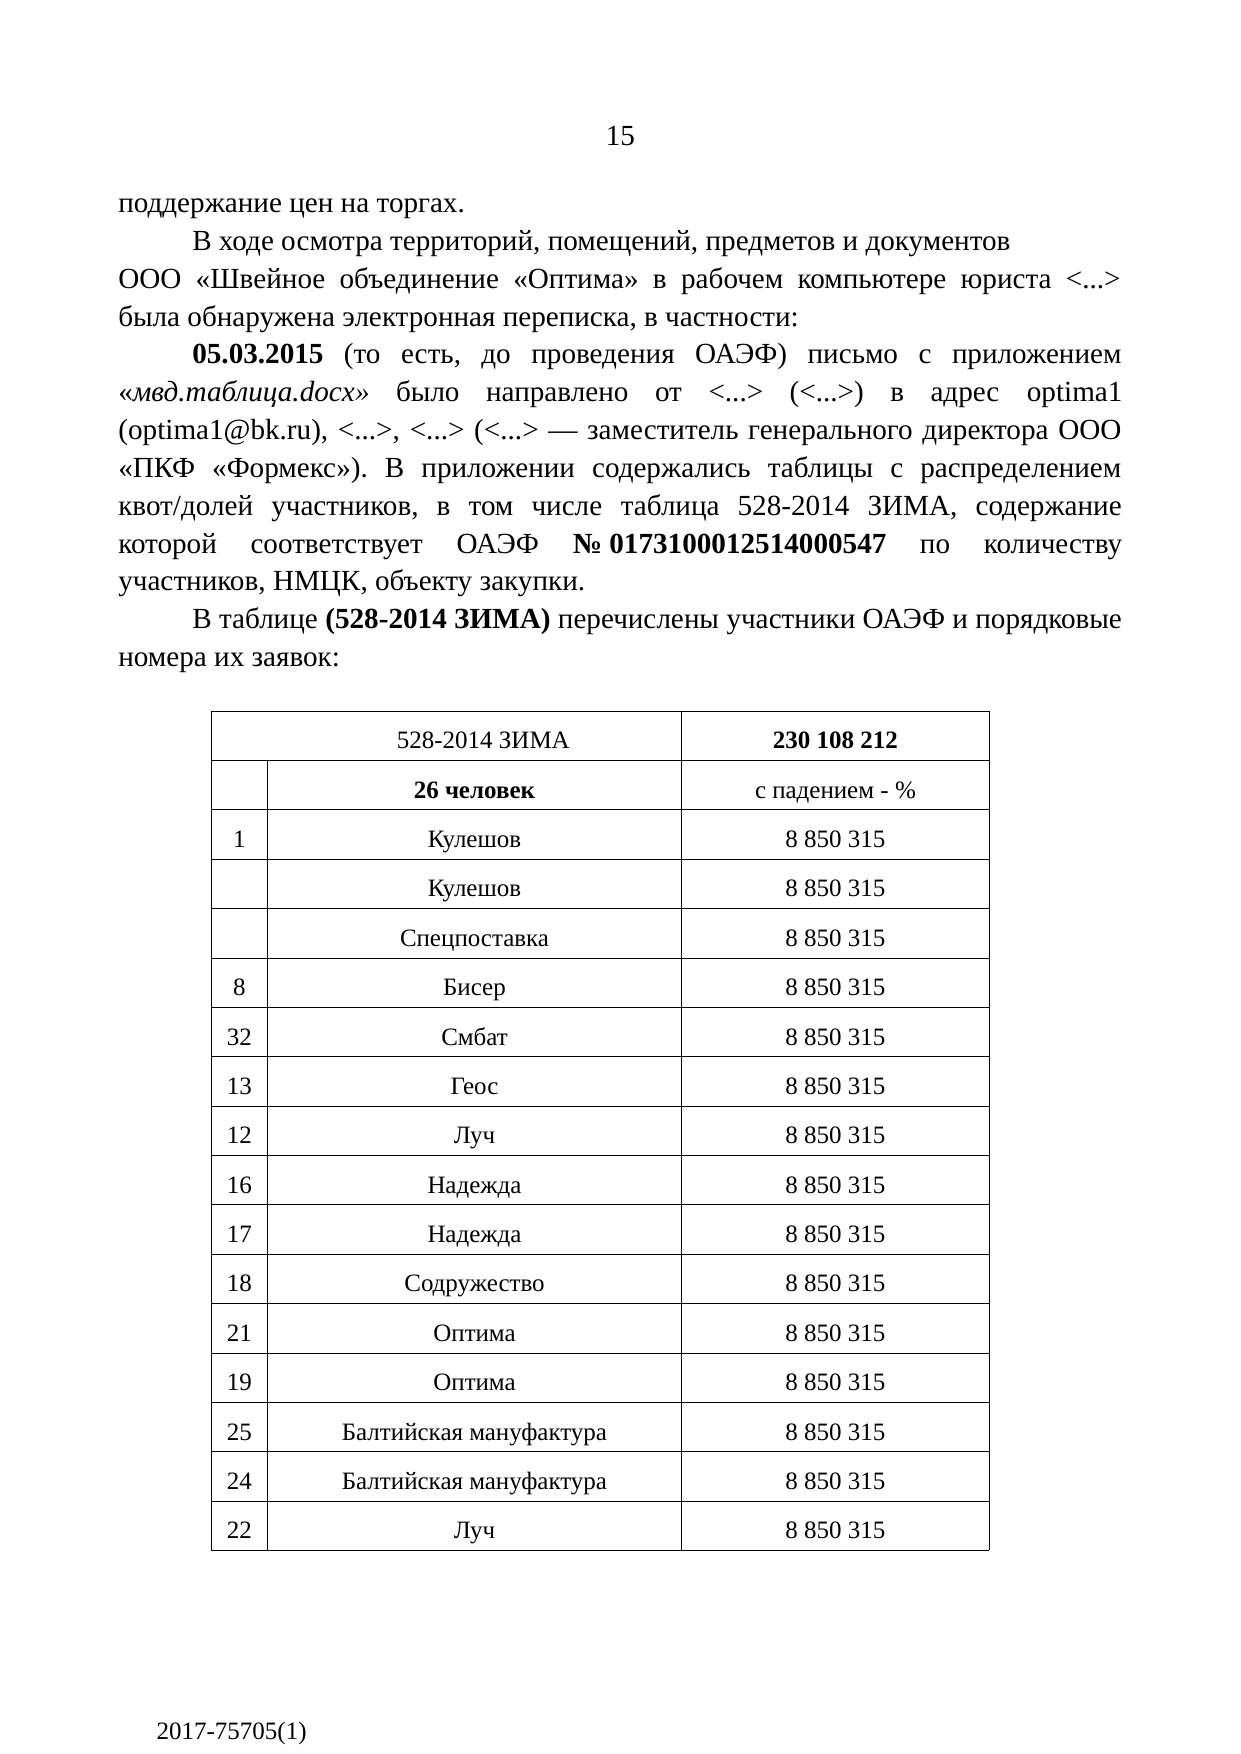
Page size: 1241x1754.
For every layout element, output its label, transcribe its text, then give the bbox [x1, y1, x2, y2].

table_cell c падением - % [682, 761, 989, 809]
table_cell 8 850 315 [682, 1255, 989, 1303]
table_cell 8 850 315 [682, 1354, 989, 1402]
table_cell 26 человек [268, 761, 681, 809]
table_cell 32 [212, 1008, 267, 1056]
table_cell 13 [212, 1057, 267, 1106]
table_cell 19 [212, 1354, 267, 1402]
table_cell Бисер [268, 959, 681, 1007]
table_cell 8 850 315 [682, 1452, 989, 1501]
table_cell 8 850 315 [682, 1107, 989, 1155]
table_cell 8 850 315 [682, 959, 989, 1007]
table_cell Геос [268, 1057, 681, 1106]
table_cell [212, 761, 267, 809]
table_cell 8 850 315 [682, 1057, 989, 1106]
table_header 528-2014 ЗИМА [212, 712, 681, 760]
table_cell Кулешов [268, 860, 681, 908]
table_cell 8 850 315 [682, 860, 989, 908]
table_cell 8 850 315 [682, 1403, 989, 1451]
table_cell Надежда [268, 1156, 681, 1204]
table_cell [212, 860, 267, 908]
table_cell 25 [212, 1403, 267, 1451]
table_cell 8 850 315 [682, 909, 989, 957]
table_cell 8 [212, 959, 267, 1007]
table_cell Смбат [268, 1008, 681, 1056]
table_cell 8 850 315 [682, 1502, 989, 1550]
table_cell Оптима [268, 1354, 681, 1402]
table_cell 16 [212, 1156, 267, 1204]
table_cell [212, 909, 267, 957]
text В таблице (528-2014 ЗИМА) перечислены участники ОАЭФ и порядковые номера их заявок: [118, 597, 1122, 673]
table_cell 21 [212, 1304, 267, 1352]
table_cell Луч [268, 1502, 681, 1550]
text В ходе осмотра территорий, помещений, предметов и документов ООО «Швейное объединение «Оптима» в рабочем компьютере юриста <...> была обнаружена электронная переписка, в частности: [118, 219, 1122, 332]
table_cell 8 850 315 [682, 1156, 989, 1204]
table_cell 8 850 315 [682, 810, 989, 859]
table_cell 8 850 315 [682, 1205, 989, 1254]
table_cell Содружество [268, 1255, 681, 1303]
table_cell 18 [212, 1255, 267, 1303]
table_cell Балтийская мануфактура [268, 1452, 681, 1501]
table_cell Спецпоставка [268, 909, 681, 957]
table_cell 1 [212, 810, 267, 859]
table_header 230 108 212 [682, 712, 989, 760]
table_cell 22 [212, 1502, 267, 1550]
table_cell Кулешов [268, 810, 681, 859]
table_cell 12 [212, 1107, 267, 1155]
table_cell 17 [212, 1205, 267, 1254]
table_cell 8 850 315 [682, 1304, 989, 1352]
table_cell 24 [212, 1452, 267, 1501]
table_cell 8 850 315 [682, 1008, 989, 1056]
table_cell Луч [268, 1107, 681, 1155]
text поддержание цен на торгах. [118, 181, 1122, 219]
text 05.03.2015 (то есть, до проведения ОАЭФ) письмо с приложением «мвд.таблица.docx» было направлено от <...> (<...>) в адрес optima1 (optima1@bk.ru), <...>, <...> (<...> — заместитель генерального директора ООО «ПКФ «Формекс»). В приложении содержались таблицы с распределением квот/долей участников, в том числе таблица 528-2014 ЗИМА, содержание которой соответствует ОАЭФ № 0173100012514000547 по количеству участников, НМЦК, объекту закупки. [118, 332, 1122, 597]
table_cell Оптима [268, 1304, 681, 1352]
table_cell Балтийская мануфактура [268, 1403, 681, 1451]
table_cell Надежда [268, 1205, 681, 1254]
